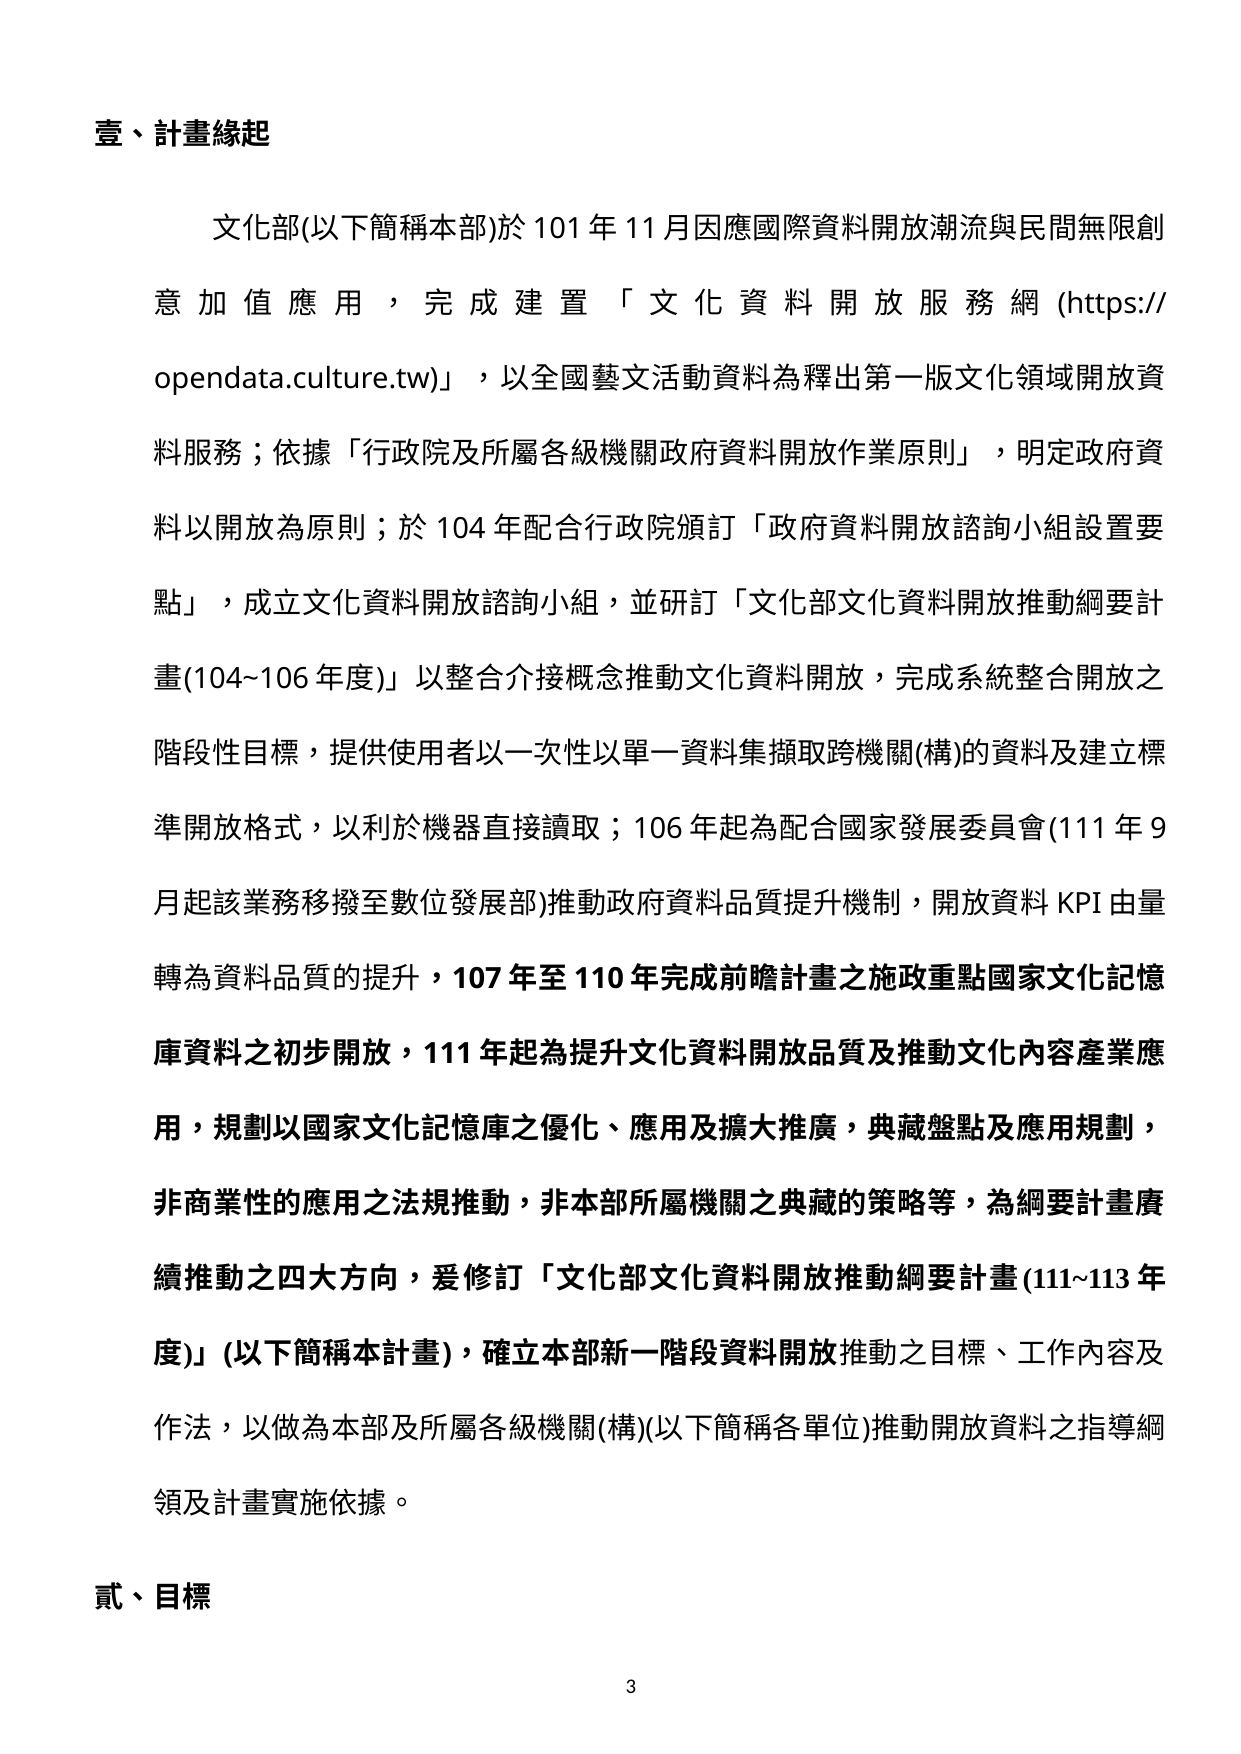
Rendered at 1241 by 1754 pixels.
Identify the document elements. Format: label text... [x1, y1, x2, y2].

subtitle 目標 [94, 1557, 1167, 1632]
text 文化部(以下簡稱本部)於101年11月因應國際資料開放潮流與民間無限創意加值應用，完成建置「文化資料開放服務網(https://opendata.culture.tw)」，以全國藝文活動資料為釋出第一版文化領域開放資料服務；依據「行政院及所屬各級機關政府資料開放作業原則」，明定政府資料以開放為原則；於104年配合行政院頒訂「政府資料開放諮詢小組設置要點」，成立文化資料開放諮詢小組，並研訂「文化部文化資料開放推動綱要計畫(104~106年度)」以整合介接概念推動文化資料開放，完成系統整合開放之階段性目標，提供使用者以一次性以單一資料集擷取跨機關(構)的資料及建立標準開放格式，以利於機器直接讀取；106年起為配合國家發展委員會(111年9月起該業務移撥至數位發展部)推動政府資料品質提升機制，開放資料KPI由量轉為資料品質的提升，107年至110年完成前瞻計畫之施政重點國家文化記憶庫資料之初步開放，111年起為提升文化資料開放品質及推動文化內容產業應用，規劃以國家文化記憶庫之優化、應用及擴大推廣，典藏盤點及應用規劃，非商業性的應用之法規推動，非本部所屬機關之典藏的策略等，為綱要計畫賡續推動之四大方向，爰修訂「文化部文化資料開放推動綱要計畫(111~113年度)」(以下簡稱本計畫)，確立本部新一階段資料開放推動之目標、工作內容及作法，以做為本部及所屬各級機關(構)(以下簡稱各單位)推動開放資料之指導綱領及計畫實施依據。 [153, 188, 1167, 1538]
subtitle 計畫緣起 [94, 94, 1167, 169]
